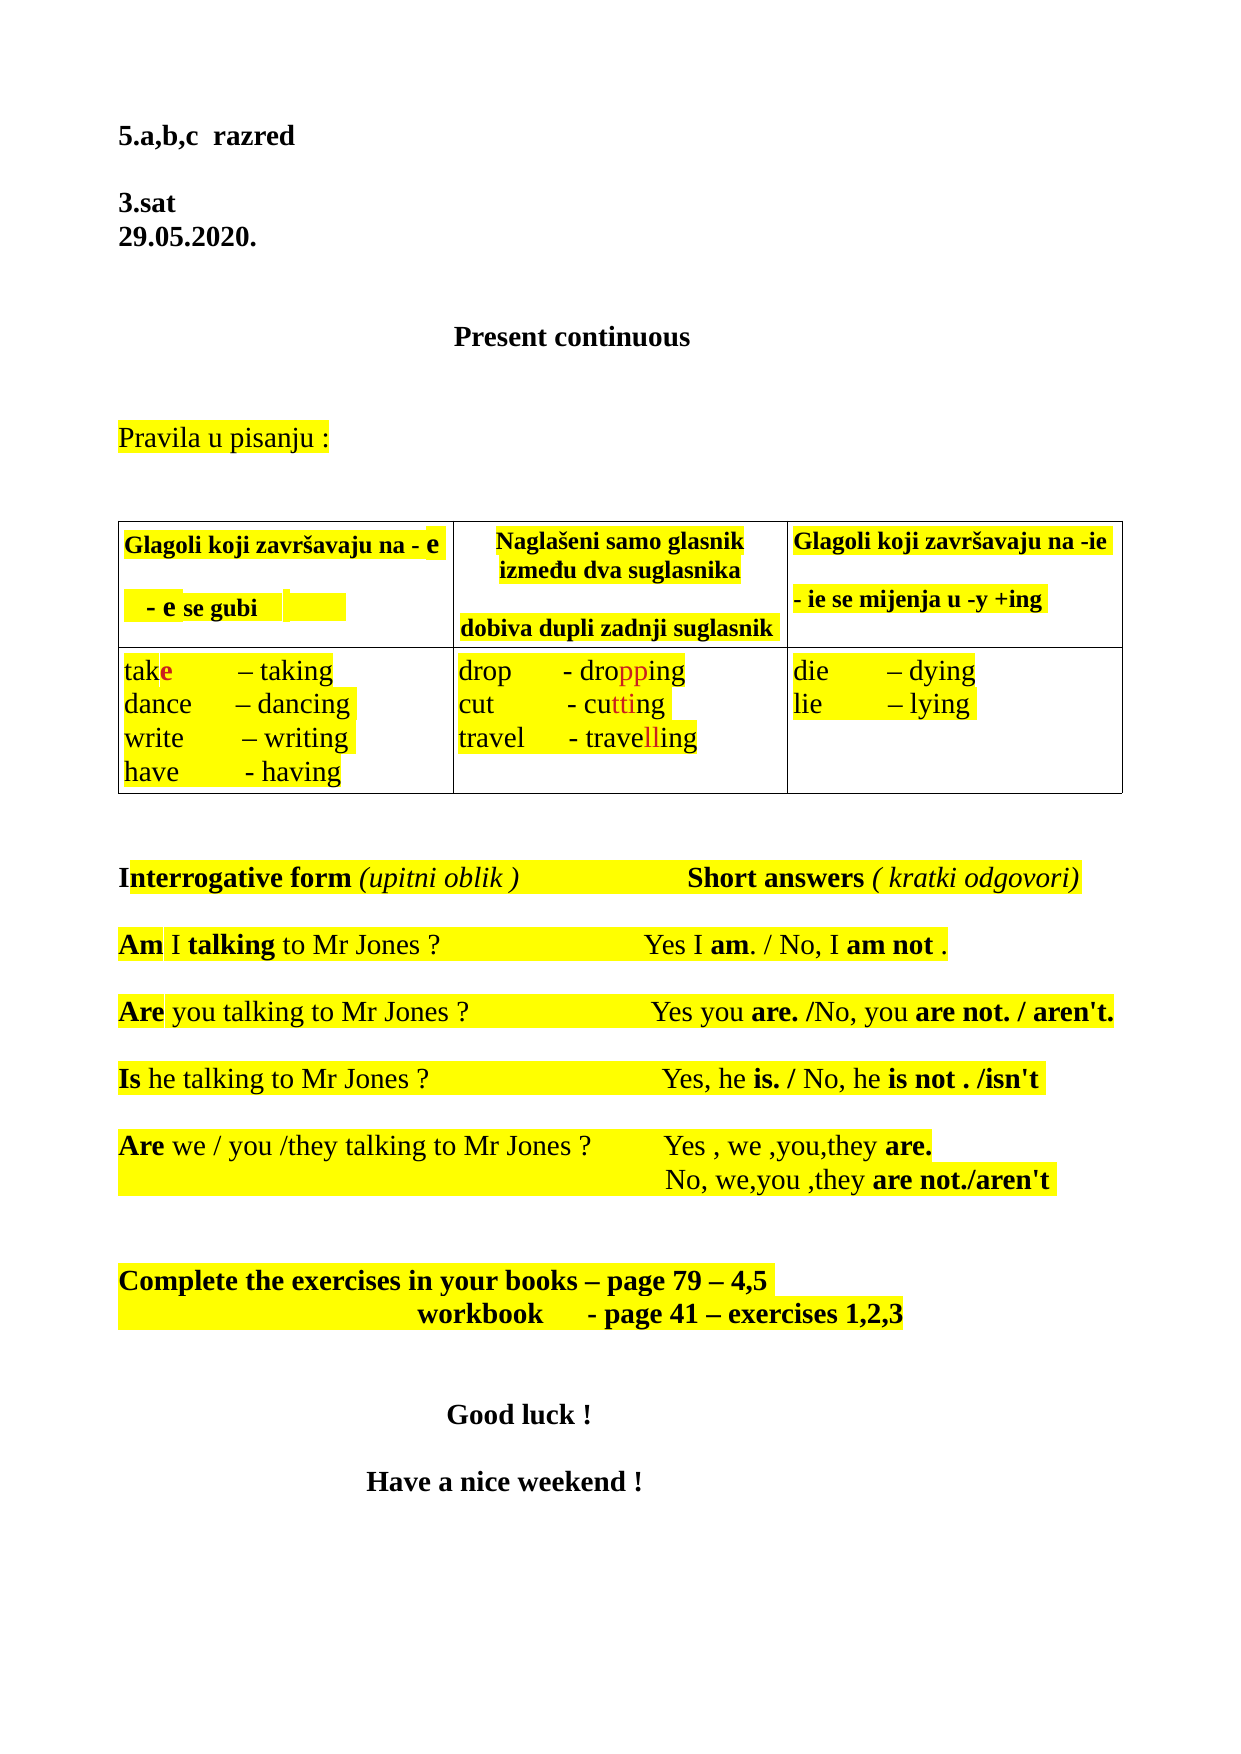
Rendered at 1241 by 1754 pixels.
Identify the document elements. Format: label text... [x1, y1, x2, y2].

table_cell drop - dropping cut - cutting travel - travelling [454, 648, 787, 793]
text Present continuous [118, 319, 1122, 353]
table_cell die – dying lie – lying [788, 648, 1122, 793]
text Interrogative form (upitni oblik ) Short answers ( kratki odgovori) [118, 860, 1122, 894]
text Is he talking to Mr Jones ? Yes, he is. / No, he is not . /isn't [118, 1061, 1122, 1095]
text Am I talking to Mr Jones ? Yes I am. / No, I am not . [118, 927, 1122, 961]
text Have a nice weekend ! [118, 1464, 1122, 1497]
text Complete the exercises in your books – page 79 – 4,5 [118, 1263, 1122, 1296]
table_header Naglašeni samo glasnik između dva suglasnika dobiva dupli zadnji suglasnik [454, 522, 787, 647]
text 5.a,b,c razred [118, 118, 1122, 152]
table_header Glagoli koji završavaju na -ie - ie se mijenja u -y +ing [788, 522, 1122, 647]
text Pravila u pisanju : [118, 420, 1122, 453]
text 29.05.2020. [118, 219, 1122, 252]
text Are you talking to Mr Jones ? Yes you are. /No, you are not. / aren't. [118, 994, 1122, 1028]
text workbook - page 41 – exercises 1,2,3 [118, 1296, 1122, 1330]
text Good luck ! [118, 1397, 1122, 1430]
table_cell take – taking dance – dancing write – writing have - having [119, 648, 453, 793]
table_header Glagoli koji završavaju na - e - e se gubi [119, 522, 453, 647]
text Are we / you /they talking to Mr Jones ? Yes , we ,you,they are. [118, 1128, 1122, 1162]
text 3.sat [118, 185, 1122, 219]
text No, we,you ,they are not./aren't [118, 1162, 1122, 1196]
